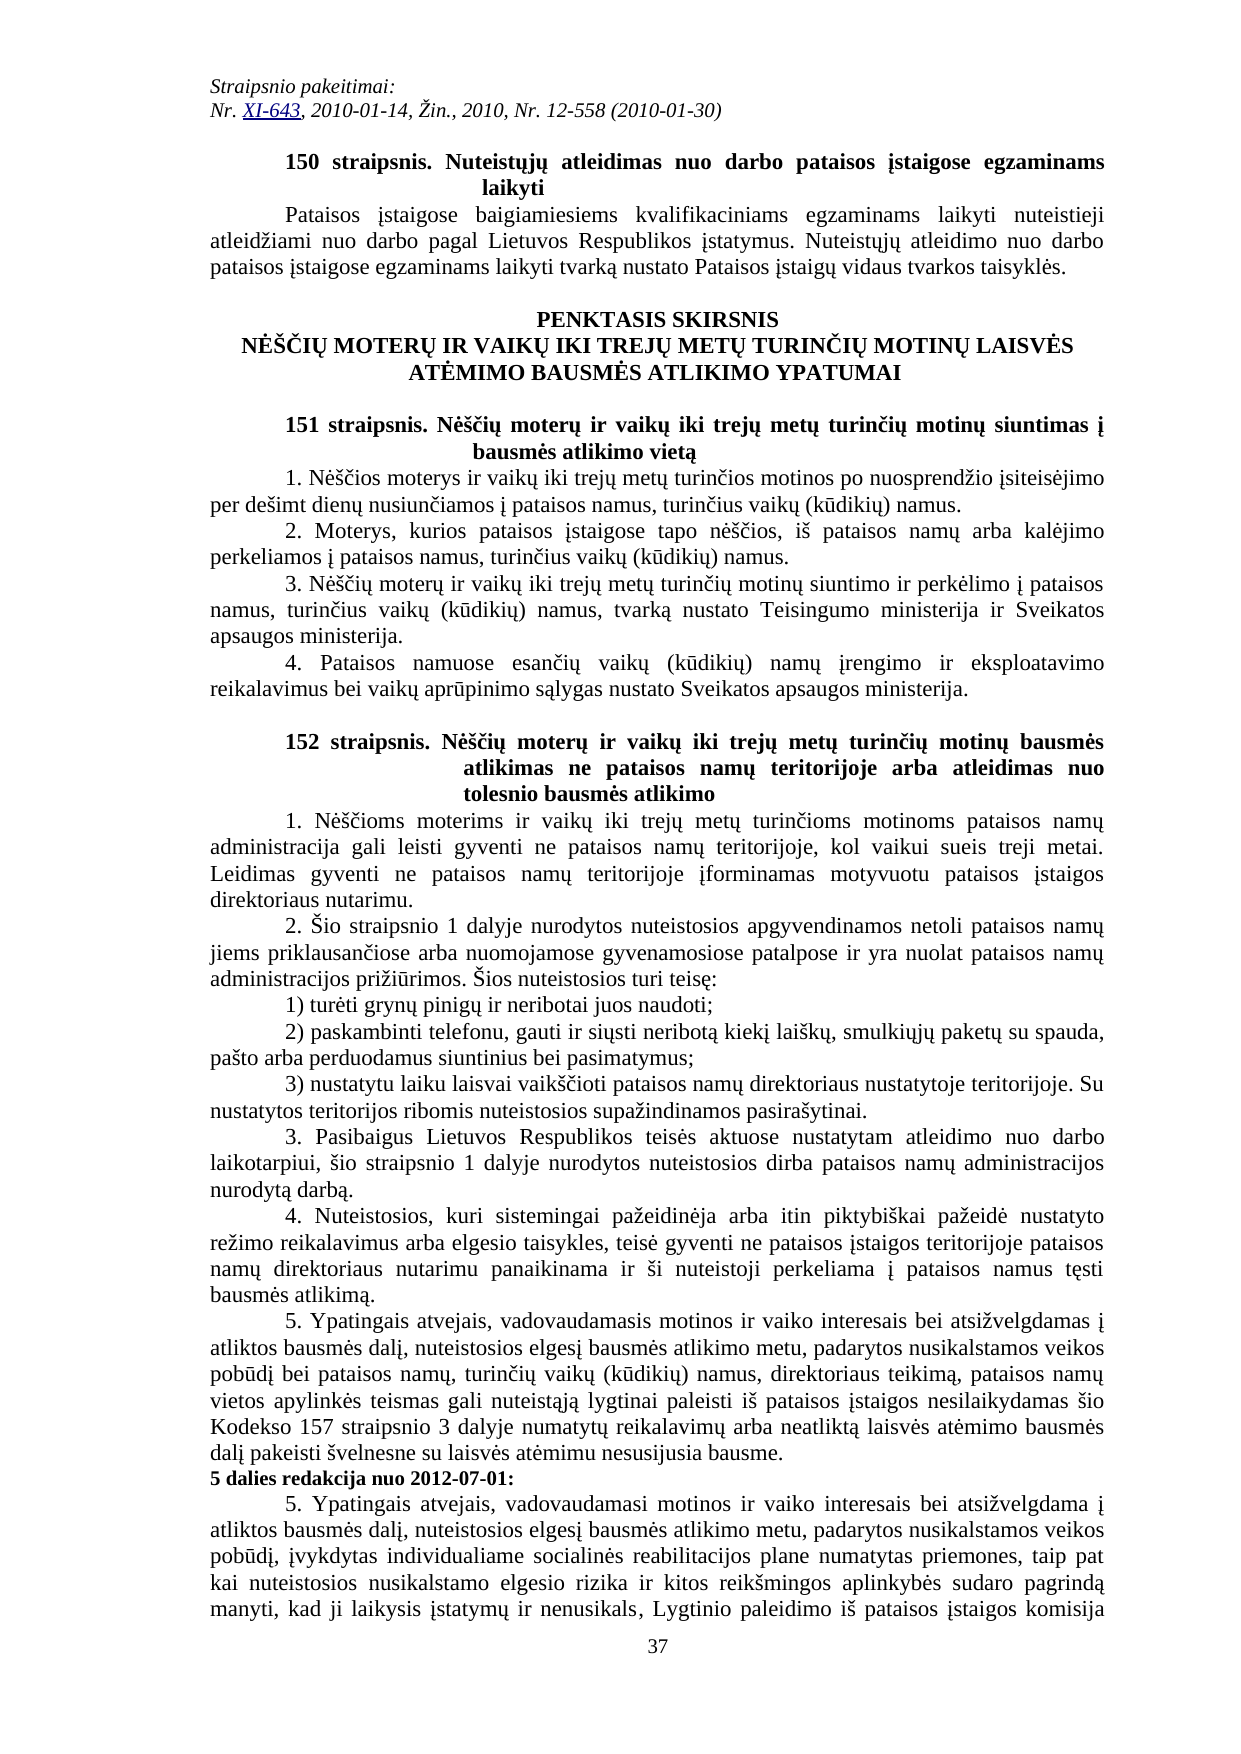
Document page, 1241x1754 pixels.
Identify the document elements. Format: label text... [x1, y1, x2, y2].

text 3. Nėščių moterų ir vaikų iki trejų metų turinčių motinų siuntimo ir perkėlimo į pataisos namus, turinčius vaikų (kūdikių) namus, tvarką nustato Teisingumo ministerija ir Sveikatos apsaugos ministerija. [210, 570, 1106, 649]
text 2. Moterys, kurios pataisos įstaigose tapo nėščios, iš pataisos namų arba kalėjimo perkeliamos į pataisos namus, turinčius vaikų (kūdikių) namus. [210, 517, 1106, 570]
subtitle Penktasis skirsnis [210, 306, 1106, 332]
text Nr. XI-643, 2010-01-14, Žin., 2010, Nr. 12-558 (2010-01-30) [210, 98, 1106, 122]
text 5. Ypatingais atvejais, vadovaudamasi motinos ir vaiko interesais bei atsižvelgdama į atliktos bausmės dalį, nuteistosios elgesį bausmės atlikimo metu, padarytos nusikalstamos veikos pobūdį, įvykdytas individualiame socialinės reabilitacijos plane numatytas priemones, taip pat kai nuteistosios nusikalstamo elgesio rizika ir kitos reikšmingos aplinkybės sudaro pagrindą manyti, kad ji laikysis įstatymų ir nenusikals, Lygtinio paleidimo iš pataisos įstaigos komisija [210, 1490, 1106, 1622]
text Pataisos įstaigose baigiamiesiems kvalifikaciniams egzaminams laikyti nuteistieji atleidžiami nuo darbo pagal Lietuvos Respublikos įstatymus. Nuteistųjų atleidimo nuo darbo pataisos įstaigose egzaminams laikyti tvarką nustato Pataisos įstaigų vidaus tvarkos taisyklės. [210, 201, 1106, 280]
text 5. Ypatingais atvejais, vadovaudamasis motinos ir vaiko interesais bei atsižvelgdamas į atliktos bausmės dalį, nuteistosios elgesį bausmės atlikimo metu, padarytos nusikalstamos veikos pobūdį bei pataisos namų, turinčių vaikų (kūdikių) namus, direktoriaus teikimą, pataisos namų vietos apylinkės teismas gali nuteistąją lygtinai paleisti iš pataisos įstaigos nesilaikydamas šio Kodekso 157 straipsnio 3 dalyje numatytų reikalavimų arba neatliktą laisvės atėmimo bausmės dalį pakeisti švelnesne su laisvės atėmimu nesusijusia bausme. [210, 1308, 1106, 1466]
text 3) nustatytu laiku laisvai vaikščioti pataisos namų direktoriaus nustatytoje teritorijoje. Su nustatytos teritorijos ribomis nuteistosios supažindinamos pasirašytinai. [210, 1070, 1106, 1123]
text 1. Nėščioms moterims ir vaikų iki trejų metų turinčioms motinoms pataisos namų administracija gali leisti gyventi ne pataisos namų teritorijoje, kol vaikui sueis treji metai. Leidimas gyventi ne pataisos namų teritorijoje įforminamas motyvuotu pataisos įstaigos direktoriaus nutarimu. [210, 807, 1106, 912]
text Straipsnio pakeitimai: [210, 73, 1106, 98]
text 4. Nuteistosios, kuri sistemingai pažeidinėja arba itin piktybiškai pažeidė nustatyto režimo reikalavimus arba elgesio taisykles, teisė gyventi ne pataisos įstaigos teritorijoje pataisos namų direktoriaus nutarimu panaikinama ir ši nuteistoji perkeliama į pataisos namus tęsti bausmės atlikimą. [210, 1202, 1106, 1308]
text 5 dalies redakcija nuo 2012-07-01: [210, 1466, 1106, 1490]
text 4. Pataisos namuose esančių vaikų (kūdikių) namų įrengimo ir eksploatavimo reikalavimus bei vaikų aprūpinimo sąlygas nustato Sveikatos apsaugos ministerija. [210, 649, 1106, 701]
text NĖŠČIŲ MOTERŲ IR VAIKŲ IKI TREJŲ METŲ TURINČIŲ MOTINŲ LAISVĖS ATĖMIMO BAUSMĖS ATLIKIMO YPATUMAI [210, 332, 1106, 385]
text 1) turėti grynų pinigų ir neribotai juos naudoti; [210, 991, 1106, 1018]
text 1. Nėščios moterys ir vaikų iki trejų metų turinčios motinos po nuosprendžio įsiteisėjimo per dešimt dienų nusiunčiamos į pataisos namus, turinčius vaikų (kūdikių) namus. [210, 464, 1106, 517]
text 2) paskambinti telefonu, gauti ir siųsti neribotą kiekį laiškų, smulkiųjų paketų su spauda, pašto arba perduodamus siuntinius bei pasimatymus; [210, 1018, 1106, 1070]
text 151 straipsnis. Nėščių moterų ir vaikų iki trejų metų turinčių motinų siuntimas į bausmės atlikimo vietą [285, 412, 1106, 464]
text 2. Šio straipsnio 1 dalyje nurodytos nuteistosios apgyvendinamos netoli pataisos namų jiems priklausančiose arba nuomojamose gyvenamosiose patalpose ir yra nuolat pataisos namų administracijos prižiūrimos. Šios nuteistosios turi teisę: [210, 912, 1106, 991]
text 3. Pasibaigus Lietuvos Respublikos teisės aktuose nustatytam atleidimo nuo darbo laikotarpiui, šio straipsnio 1 dalyje nurodytos nuteistosios dirba pataisos namų administracijos nurodytą darbą. [210, 1123, 1106, 1202]
text 152 straipsnis. Nėščių moterų ir vaikų iki trejų metų turinčių motinų bausmės atlikimas ne pataisos namų teritorijoje arba atleidimas nuo tolesnio bausmės atlikimo [285, 728, 1106, 807]
text 150 straipsnis. Nuteistųjų atleidimas nuo darbo pataisos įstaigose egzaminams laikyti [285, 148, 1106, 201]
